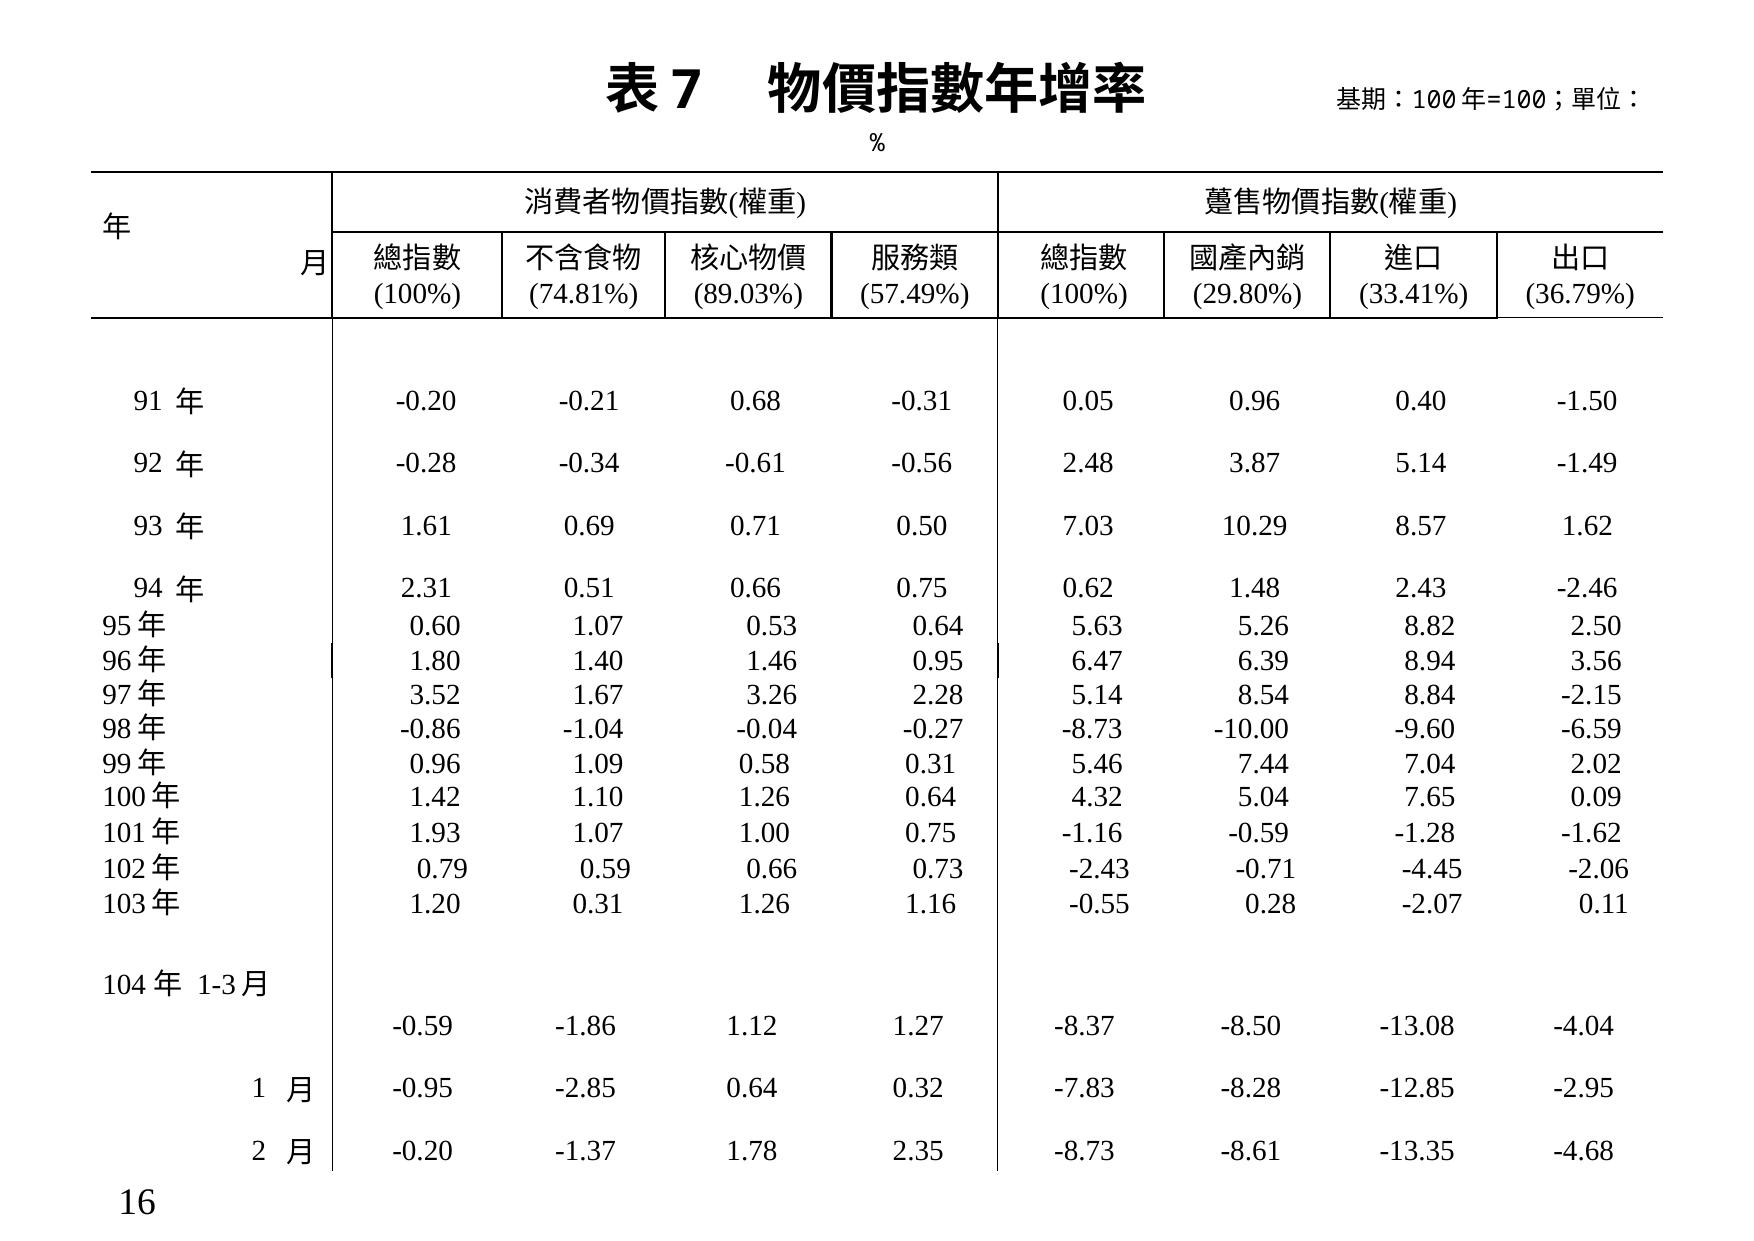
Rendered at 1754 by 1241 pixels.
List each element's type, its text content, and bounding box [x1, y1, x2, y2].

table_cell 95年 [91, 608, 332, 643]
table_cell -7.83 [998, 1046, 1164, 1108]
table_cell 5.04 [1164, 780, 1330, 813]
table_cell -1.50 [1497, 318, 1663, 421]
table_cell -2.15 [1497, 678, 1663, 712]
table_cell -0.04 [665, 712, 831, 746]
table_cell 1.09 [502, 746, 665, 780]
table_cell 3.52 [333, 678, 502, 712]
table_cell 0.79 [333, 852, 502, 885]
table_cell -6.59 [1497, 712, 1663, 746]
table_cell 99年 [91, 746, 332, 780]
table_cell -0.27 [831, 712, 997, 746]
table_cell -13.08 [1330, 923, 1497, 1046]
table_cell -2.06 [1497, 852, 1663, 885]
table_cell 2.28 [831, 678, 997, 712]
table_cell 服務類(57.49%) [833, 233, 997, 317]
table_cell 91年 [91, 319, 332, 421]
table_cell 5.46 [998, 746, 1164, 780]
table_cell 1.46 [665, 643, 831, 677]
table_cell -1.86 [502, 923, 665, 1046]
table_cell 0.59 [502, 852, 665, 885]
table_cell 0.71 [665, 483, 831, 546]
table_cell -9.60 [1330, 712, 1497, 746]
table_cell -0.31 [831, 319, 997, 421]
table_cell -2.43 [998, 852, 1164, 885]
table_cell 1.00 [665, 814, 831, 852]
table_cell -0.61 [665, 421, 831, 483]
table_cell 2.50 [1497, 608, 1663, 643]
table_cell 0.51 [502, 546, 665, 608]
table_cell -4.04 [1497, 923, 1663, 1046]
table_cell 0.66 [665, 852, 831, 885]
table_cell -0.20 [333, 1108, 502, 1171]
table_cell -10.00 [1164, 712, 1330, 746]
table_cell 1.16 [831, 885, 997, 922]
table_cell 1.27 [831, 923, 997, 1046]
table_cell -8.73 [998, 1108, 1164, 1171]
table_cell 3.87 [1164, 421, 1330, 483]
table_cell 8.54 [1164, 678, 1330, 712]
table_cell 0.62 [998, 546, 1164, 608]
table_cell 7.44 [1164, 746, 1330, 780]
table_cell 93年 [91, 483, 332, 546]
table_cell -13.35 [1330, 1108, 1497, 1171]
table_cell 總指數(100%) [999, 233, 1163, 317]
table_cell 進口(33.41%) [1331, 233, 1496, 317]
table_cell 0.68 [665, 319, 831, 421]
table_cell -1.04 [502, 712, 665, 746]
table_cell 總指數 (100%) [333, 233, 501, 317]
table_cell 103年 [91, 885, 332, 922]
table_cell -8.50 [1164, 923, 1330, 1046]
table_cell 0.64 [831, 608, 997, 643]
table_cell 0.32 [831, 1046, 997, 1108]
table_cell -1.62 [1497, 814, 1663, 852]
table_cell -0.59 [1164, 814, 1330, 852]
table_cell 1.07 [502, 608, 665, 643]
table_cell 0.73 [831, 852, 997, 885]
table_cell 不含食物(74.81%) [503, 233, 664, 317]
table_cell -0.55 [998, 885, 1164, 922]
table_cell -1.28 [1330, 814, 1497, 852]
table_cell 2.31 [333, 546, 502, 608]
table_cell 1.20 [333, 885, 502, 922]
table_cell 2.35 [831, 1108, 997, 1171]
table_cell -2.46 [1497, 546, 1663, 608]
table_cell 5.26 [1164, 608, 1330, 643]
table_cell 0.28 [1164, 885, 1330, 922]
table_cell 101年 [91, 814, 332, 852]
table_cell -8.37 [998, 923, 1164, 1046]
table_cell 97年 [91, 678, 332, 712]
table_cell 5.14 [998, 678, 1164, 712]
table_cell 0.40 [1330, 319, 1497, 421]
table_cell -0.28 [333, 421, 502, 483]
table_cell 0.53 [665, 608, 831, 643]
table_cell 7.65 [1330, 780, 1497, 813]
table_cell 6.39 [1164, 643, 1330, 677]
table_cell 0.75 [831, 814, 997, 852]
table_cell 0.09 [1497, 780, 1663, 813]
table_cell 1.26 [665, 780, 831, 813]
table_cell 0.66 [665, 546, 831, 608]
table_cell 98年 [91, 712, 332, 746]
table_cell 0.64 [831, 780, 997, 813]
table_cell 100年 [91, 780, 332, 813]
table_cell 1.62 [1497, 483, 1663, 546]
table_cell 4.32 [998, 780, 1164, 813]
table_cell 10.29 [1164, 483, 1330, 546]
table_cell 2.48 [998, 421, 1164, 483]
table_cell 1月 [91, 1046, 332, 1108]
table_cell 0.31 [831, 746, 997, 780]
table_cell 1.40 [502, 643, 665, 677]
table_cell 1.93 [333, 814, 502, 852]
table_cell 0.31 [502, 885, 665, 922]
table_cell 1.80 [333, 643, 502, 677]
table_cell 0.69 [502, 483, 665, 546]
table_cell -4.68 [1497, 1108, 1663, 1171]
table_cell -0.20 [333, 319, 502, 421]
table_cell 2月 [91, 1108, 332, 1171]
table_cell 5.63 [998, 608, 1164, 643]
table_cell 3.56 [1497, 643, 1663, 677]
table_cell 1.67 [502, 678, 665, 712]
table_header 躉售物價指數(權重) [999, 173, 1663, 231]
table_cell 92年 [91, 421, 332, 483]
table_cell 2.02 [1497, 746, 1663, 780]
table_cell -8.61 [1164, 1108, 1330, 1171]
table_cell 8.82 [1330, 608, 1497, 643]
table_cell 0.96 [1164, 319, 1330, 421]
table_cell -0.86 [333, 712, 502, 746]
table_cell -1.16 [998, 814, 1164, 852]
table_cell 0.96 [333, 746, 502, 780]
table_cell 6.47 [999, 643, 1164, 677]
table_cell -4.45 [1330, 852, 1497, 885]
table_cell -0.34 [502, 421, 665, 483]
table_cell 0.95 [831, 643, 997, 677]
table_cell -2.85 [502, 1046, 665, 1108]
table_cell 1.61 [333, 483, 502, 546]
table_cell 0.58 [665, 746, 831, 780]
table_cell 0.64 [665, 1046, 831, 1108]
table_cell 8.94 [1330, 643, 1497, 677]
table_cell 5.14 [1330, 421, 1497, 483]
table_cell 0.60 [333, 608, 502, 643]
table_cell 1.48 [1164, 546, 1330, 608]
table_cell 1.42 [333, 780, 502, 813]
table_header 年 月 [91, 173, 331, 317]
table_cell -1.49 [1497, 421, 1663, 483]
table_cell 0.50 [831, 483, 997, 546]
table_cell 0.11 [1497, 885, 1663, 922]
table_cell 7.04 [1330, 746, 1497, 780]
table_cell -8.28 [1164, 1046, 1330, 1108]
table_header 消費者物價指數(權重) [333, 173, 997, 231]
table_cell 1.26 [665, 885, 831, 922]
table_cell 1.78 [665, 1108, 831, 1171]
table_cell 2.43 [1330, 546, 1497, 608]
table_cell 1.10 [502, 780, 665, 813]
table_cell 0.75 [831, 546, 997, 608]
table_cell 0.05 [998, 319, 1164, 421]
table_cell -0.56 [831, 421, 997, 483]
table_cell -1.37 [502, 1108, 665, 1171]
table_cell 94年 [91, 546, 332, 608]
table_cell -0.71 [1164, 852, 1330, 885]
table_cell 102年 [91, 852, 332, 885]
table_cell 8.57 [1330, 483, 1497, 546]
table_cell 7.03 [998, 483, 1164, 546]
table_cell -2.07 [1330, 885, 1497, 922]
table_cell -0.59 [333, 923, 502, 1046]
table_cell -8.73 [998, 712, 1164, 746]
table_cell 1.12 [665, 923, 831, 1046]
table_cell 3.26 [665, 678, 831, 712]
table_cell 104 年 1-3月 [91, 923, 332, 1046]
table_cell 1.07 [502, 814, 665, 852]
table_cell -0.95 [333, 1046, 502, 1108]
table_cell 出口(36.79%) [1498, 233, 1663, 317]
table_cell 8.84 [1330, 678, 1497, 712]
text 表7 物價指數年增率 基期：100年=100；單位：% [127, 46, 1627, 158]
table_cell 96年 [91, 643, 331, 677]
table_cell -12.85 [1330, 1046, 1497, 1108]
table_cell 核心物價(89.03%) [666, 233, 830, 317]
table_cell -2.95 [1497, 1046, 1663, 1108]
table_cell 國產內銷(29.80%) [1165, 233, 1329, 317]
table_cell -0.21 [502, 319, 665, 421]
